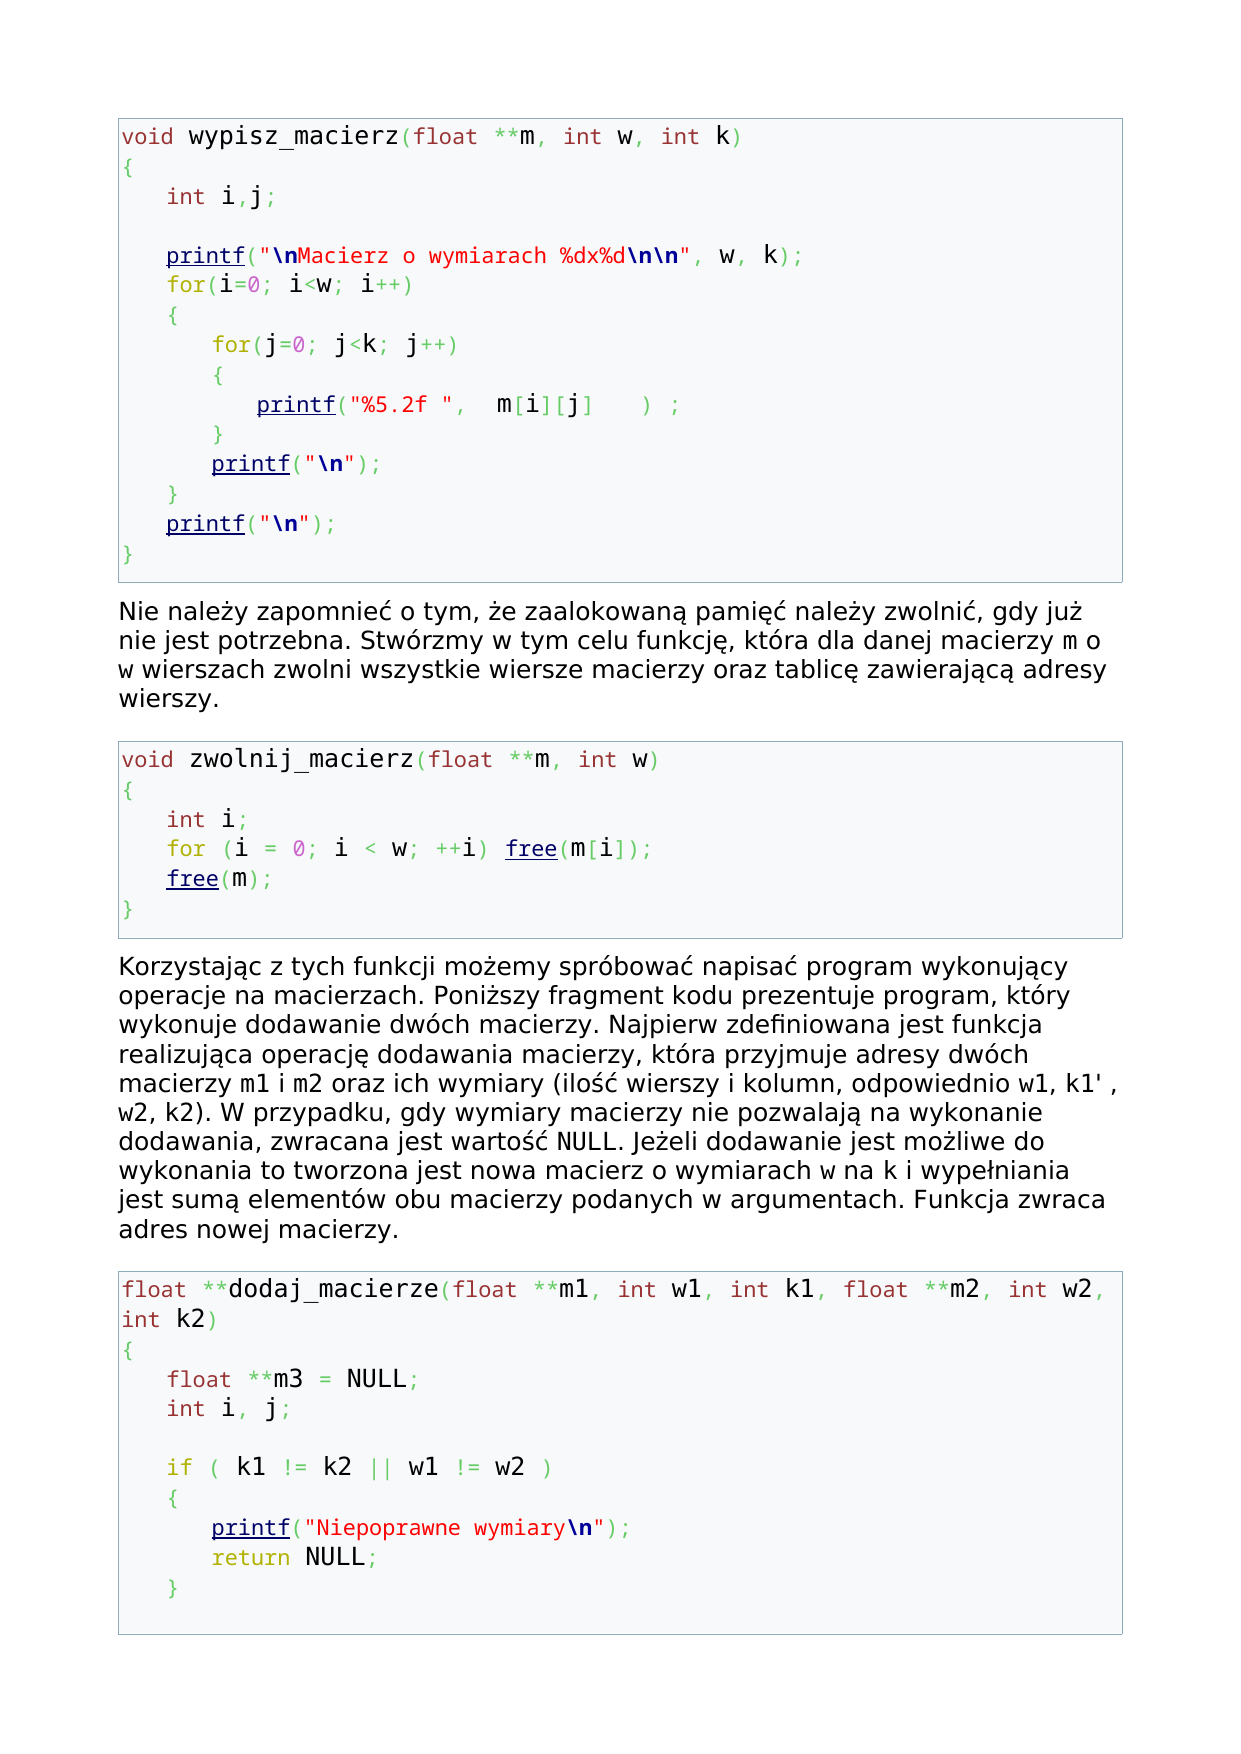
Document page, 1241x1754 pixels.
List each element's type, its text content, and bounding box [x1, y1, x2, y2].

table_header float **dodaj_macierze(float **m1, int w1, int k1, float **m2, int w2, int k2) { float **m3 = NULL; int i, j; if ( k1 != k2 || w1 != w2 ) { printf("Niepoprawne wymiary\n"); return NULL; } [119, 1272, 1122, 1633]
table_header void wypisz_macierz(float **m, int w, int k) { int i,j; printf("\nMacierz o wymiarach %dx%d\n\n", w, k); for(i=0; i<w; i++) { for(j=0; j<k; j++) { printf("%5.2f ", m[i][j] ) ; } printf("\n"); } printf("\n"); } [119, 119, 1122, 582]
text Korzystając z tych funkcji możemy spróbować napisać program wykonujący operacje na macierzach. Poniższy fragment kodu prezentuje program, który wykonuje dodawanie dwóch macierzy. Najpierw zdefiniowana jest funkcja realizująca operację dodawania macierzy, która przyjmuje adresy dwóch macierzy m1 i m2 oraz ich wymiary (ilość wierszy i kolumn, odpowiednio w1, k1' , w2, k2). W przypadku, gdy wymiary macierzy nie pozwalają na wykonanie dodawania, zwracana jest wartość NULL. Jeżeli dodawanie jest możliwe do wykonania to tworzona jest nowa macierz o wymiarach w na k i wypełniania jest sumą elementów obu macierzy podanych w argumentach. Funkcja zwraca adres nowej macierzy. [118, 952, 1122, 1244]
table_header void zwolnij_macierz(float **m, int w) { int i; for (i = 0; i < w; ++i) free(m[i]); free(m); } [119, 742, 1122, 937]
text Nie należy zapomnieć o tym, że zaalokowaną pamięć należy zwolnić, gdy już nie jest potrzebna. Stwórzmy w tym celu funkcję, która dla danej macierzy m o w wierszach zwolni wszystkie wiersze macierzy oraz tablicę zawierającą adresy wierszy. [118, 597, 1122, 714]
